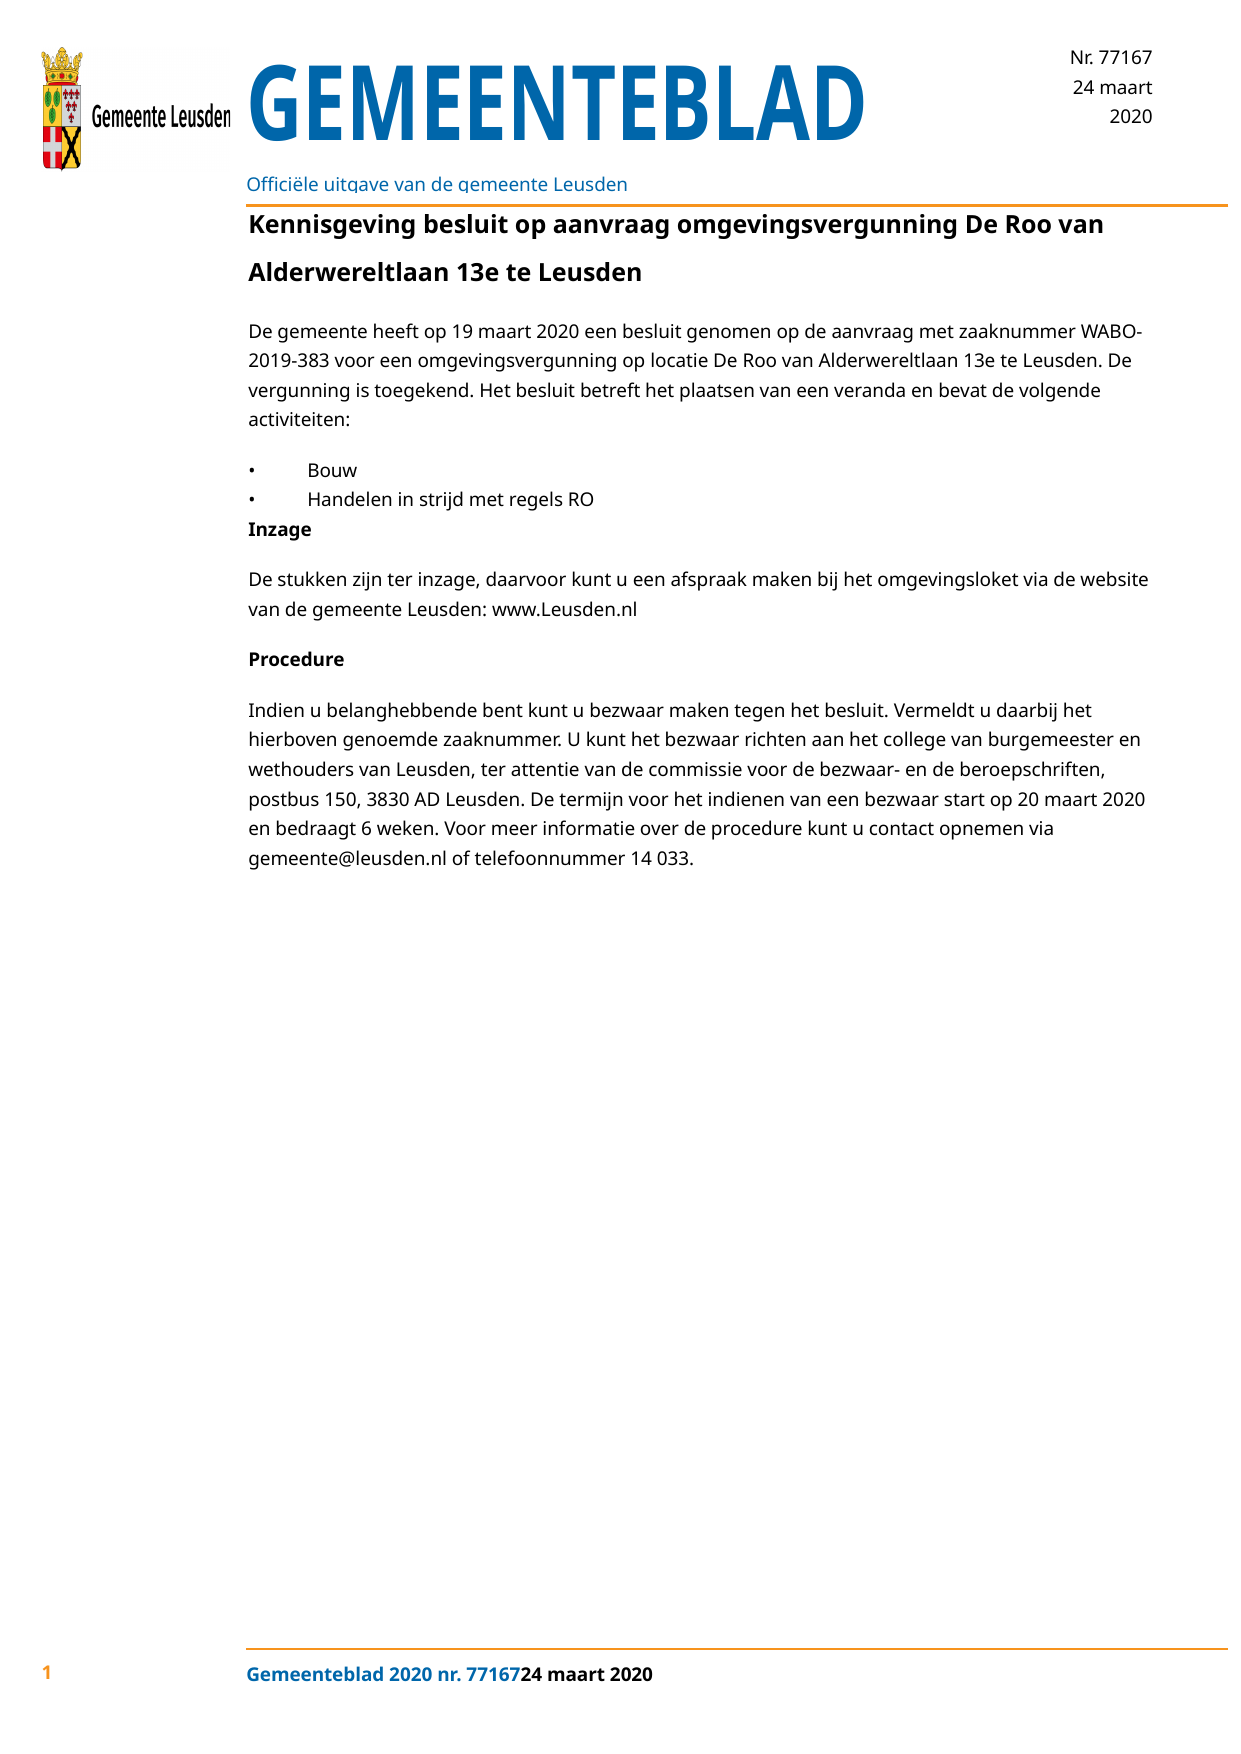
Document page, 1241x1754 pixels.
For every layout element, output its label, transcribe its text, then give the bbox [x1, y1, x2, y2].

text De stukken zijn ter inzage, daarvoor kunt u een afspraak maken bij het omgevingsloket via de website van de gemeente Leusden: www.Leusden.nl [248, 567, 1152, 622]
picture [41, 47, 231, 172]
text Indien u belanghebbende bent kunt u bezwaar maken tegen het besluit. Vermeldt u daarbij het hierboven genoemde zaaknummer. U kunt het bezwaar richten aan het college van burgemeester en wethouders van Leusden, ter attentie van de commissie voor de bezwaar- en de beroepschriften, postbus 150, 3830 AD Leusden. De termijn voor het indienen van een bezwaar start op 20 maart 2020 en bedraagt 6 weken. Voor meer informatie over de procedure kunt u contact opnemen via gemeente@leusden.nl of telefoonnummer 14 033. [248, 697, 1152, 871]
text Inzage [248, 516, 1152, 542]
text De gemeente heeft op 19 maart 2020 een besluit genomen op de aanvraag met zaaknummer WABO-2019-383 voor een omgevingsvergunning op locatie De Roo van Alderwereltlaan 13e te Leusden. De vergunning is toegekend. Het besluit betreft het plaatsen van een veranda en bevat de volgende activiteiten: [248, 318, 1152, 432]
list Handelen in strijd met regels RO [248, 487, 1152, 512]
text Procedure [248, 647, 1152, 672]
text Kennisgeving besluit op aanvraag omgevingsvergunning De Roo van Alderwereltlaan 13e te Leusden [248, 207, 1152, 288]
list Bouw [248, 457, 1152, 483]
